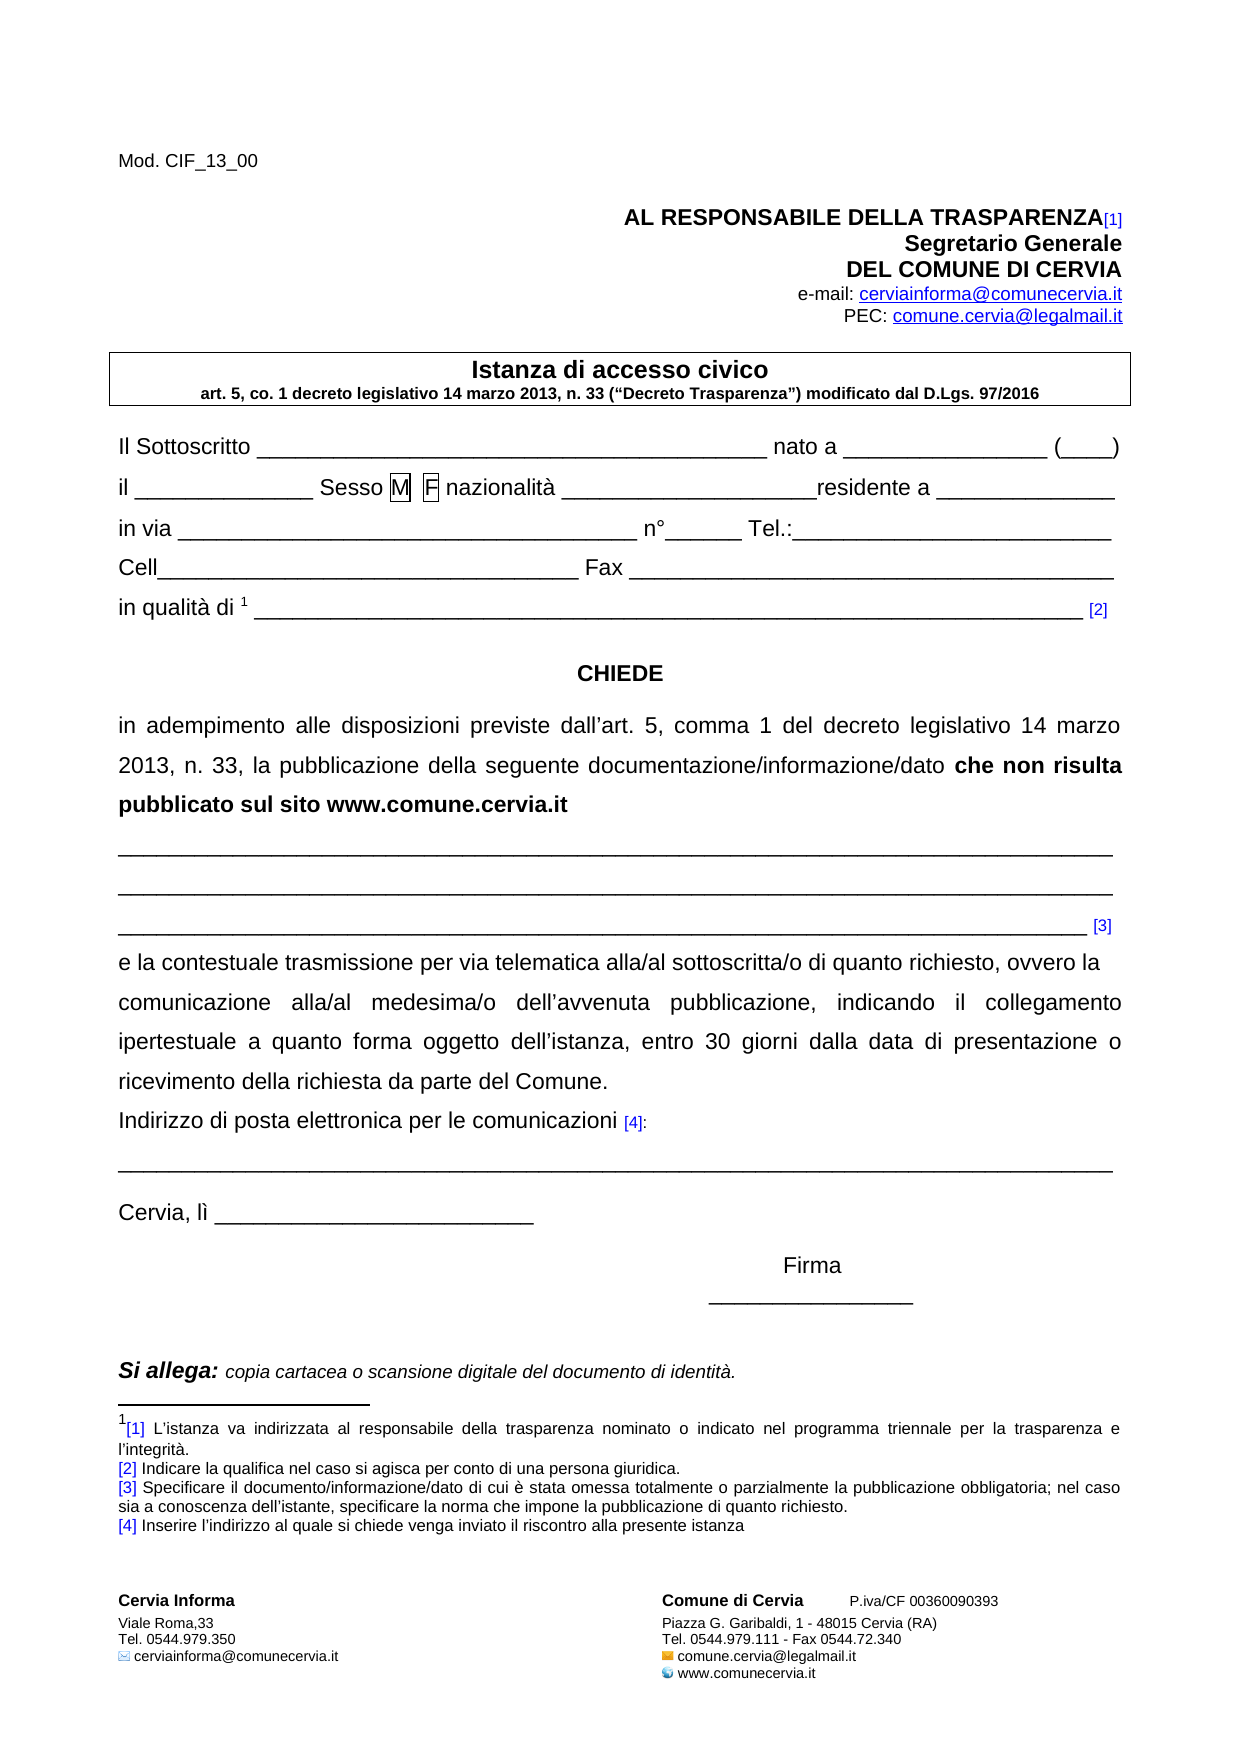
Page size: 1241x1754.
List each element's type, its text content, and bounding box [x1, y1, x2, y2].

text [3] Specificare il documento/informazione/dato di cui è stata omessa totalmente o parzialmente la pubblicazione obbligatoria; nel caso sia a conoscenza dell’istante, specificare la norma che impone la pubblicazione di quanto richiesto. [118, 1478, 1122, 1516]
text in qualità di _________________________________________________________________ [2] [118, 594, 1122, 620]
text e-mail: cerviainforma@comunecervia.it [118, 283, 1122, 304]
text [2] Indicare la qualifica nel caso si agisca per conto di una persona giuridica. [118, 1459, 1122, 1478]
text e la contestuale trasmissione per via telematica alla/al sottoscritta/o di quanto richiesto, ovvero la [118, 949, 1122, 976]
text ______________________________________________________________________________ [118, 1147, 1122, 1173]
text Segretario Generale [118, 230, 1122, 256]
text comunicazione alla/al medesima/o dell’avvenuta pubblicazione, indicando il collegamento ipertestuale a quanto forma oggetto dell’istanza, entro 30 giorni dalla data di presentazione o ricevimento della richiesta da parte del Comune. [118, 989, 1122, 1094]
text Il Sottoscritto ________________________________________ nato a ________________ (____) il ______________ Sesso M F nazionalità ____________________residente a ______________ in via ____________________________________ n°______ Tel.:_________________________ [118, 433, 1122, 541]
text Cervia, lì _________________________ [118, 1199, 1122, 1226]
text Firma [118, 1252, 1122, 1278]
text in adempimento alle disposizioni previste dall’art. 5, comma 1 del decreto legislativo 14 marzo 2013, n. 33, la pubblicazione della seguente documentazione/informazione/dato che non risulta pubblicato sul sito www.comune.cervia.it [118, 712, 1122, 818]
text ________________________________________________________________________________________________________________________________________________________________________________________________________________________________________ [3] [118, 831, 1122, 936]
picture [662, 1650, 674, 1662]
text Indirizzo di posta elettronica per le comunicazioni [4]: [118, 1107, 1122, 1133]
text [1] L’istanza va indirizzata al responsabile della trasparenza nominato o indicato nel programma triennale per la trasparenza e l’integrità. [118, 1411, 1122, 1459]
picture [118, 1650, 130, 1662]
text art. 5, co. 1 decreto legislativo 14 marzo 2013, n. 33 (“Decreto Trasparenza”) modificato dal D.Lgs. 97/2016 [110, 381, 1130, 405]
text DEL COMUNE DI CERVIA [118, 256, 1122, 283]
text [4] Inserire l’indirizzo al quale si chiede venga inviato il riscontro alla presente istanza [118, 1516, 1122, 1535]
text Si allega: copia cartacea o scansione digitale del documento di identità. [118, 1357, 1122, 1384]
text ________________ [118, 1278, 1122, 1305]
text CHIEDE [118, 660, 1122, 686]
text Istanza di accesso civico [110, 353, 1130, 381]
text Cell_________________________________ Fax ______________________________________ [118, 554, 1122, 581]
picture [662, 1666, 674, 1679]
text AL RESPONSABILE DELLA TRASPARENZA[1] [118, 204, 1122, 230]
text PEC: comune.cervia@legalmail.it [118, 304, 1122, 326]
